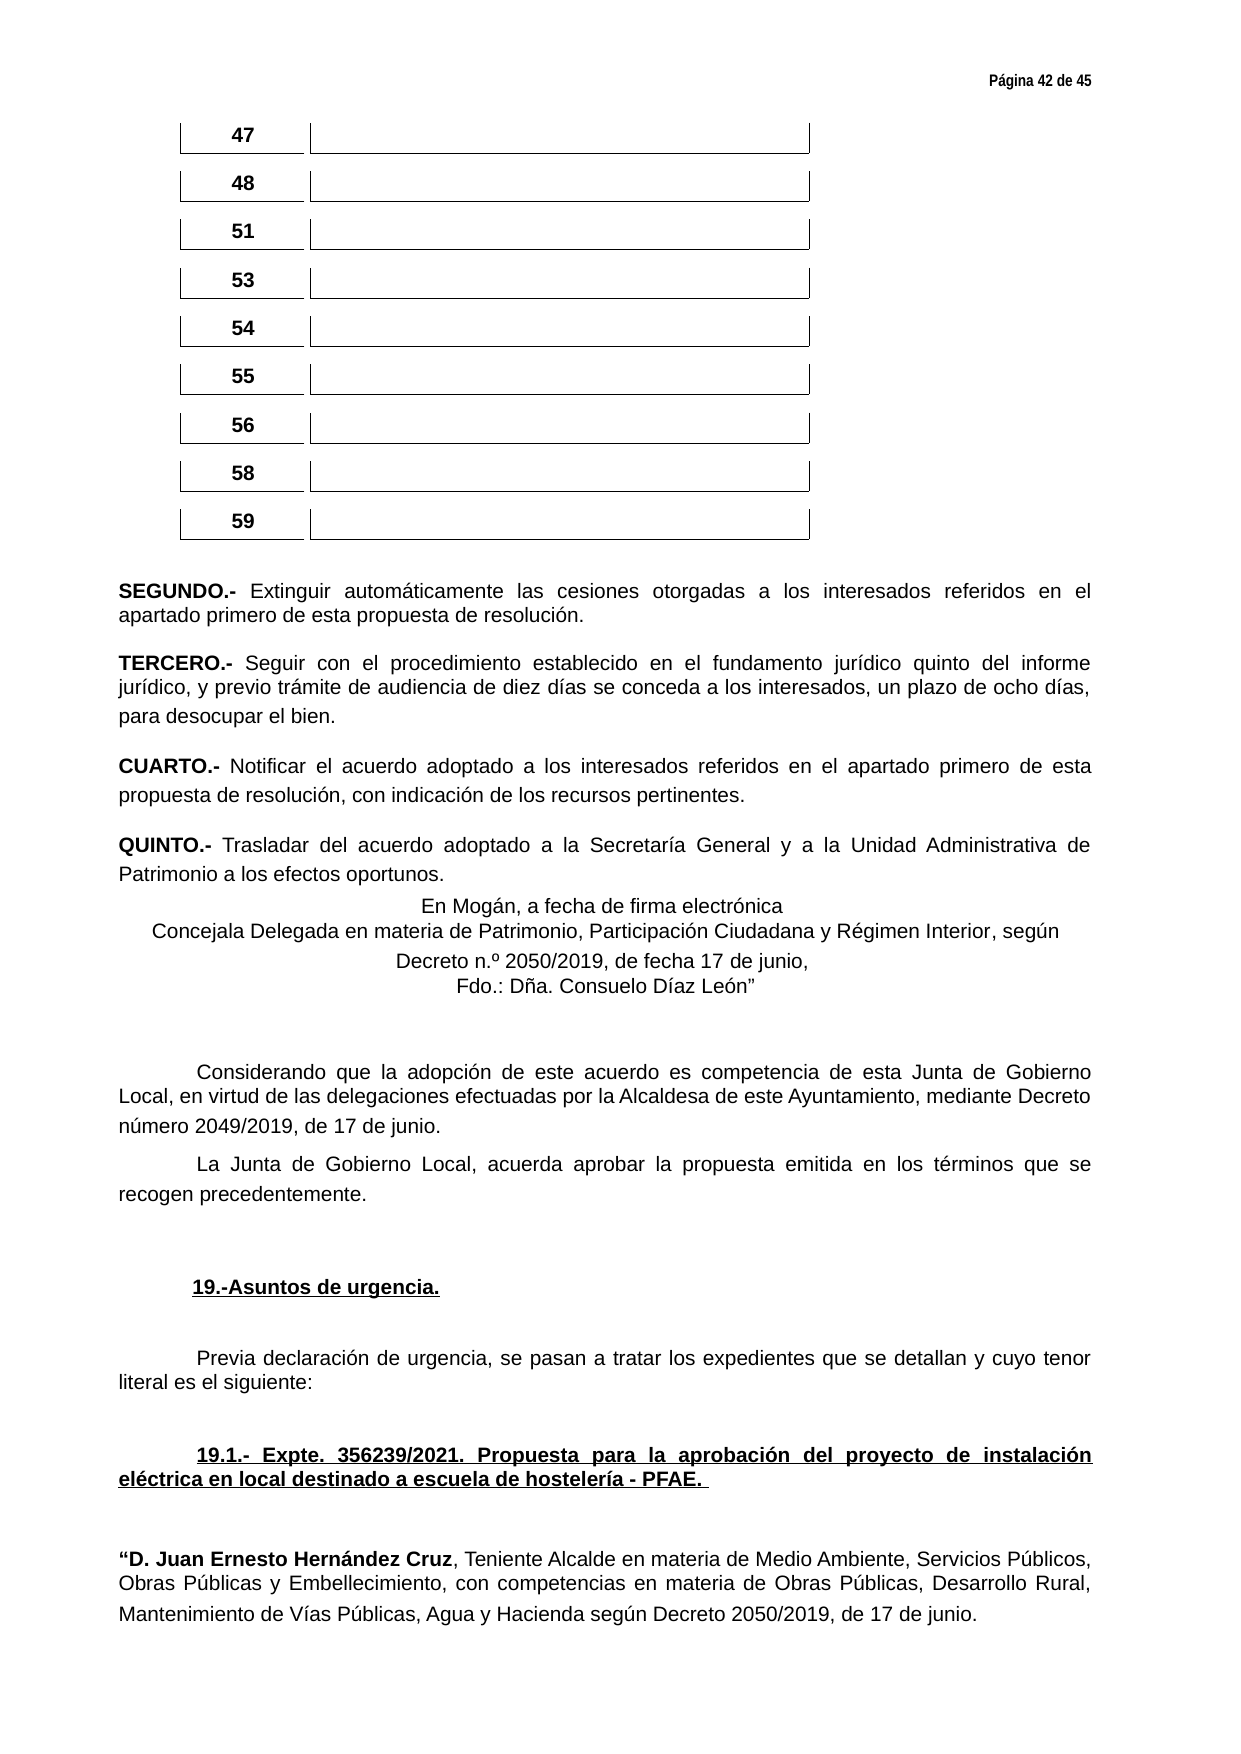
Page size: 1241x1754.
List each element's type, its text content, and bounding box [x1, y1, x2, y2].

text QUINTO.- Trasladar del acuerdo adoptado a la Secretaría General y a la Unidad Administrativa de Patrimonio a los efectos oportunos. [118, 833, 1092, 888]
text CUARTO.- Notificar el acuerdo adoptado a los interesados referidos en el apartado primero de esta propuesta de resolución, con indicación de los recursos pertinentes. [118, 753, 1092, 809]
text “D. Juan Ernesto Hernández Cruz, Teniente Alcalde en materia de Medio Ambiente, Servicios Públicos, Obras Públicas y Embellecimiento, con competencias en materia de Obras Públicas, Desarrollo Rural, Mantenimiento de Vías Públicas, Agua y Hacienda según Decreto 2050/2019, de 17 de junio. [118, 1546, 1092, 1628]
table_cell 56 [177, 410, 307, 458]
table_cell 48 [177, 168, 307, 216]
table_cell [307, 506, 812, 555]
text 19.1.- Expte. 356239/2021. Propuesta para la aprobación del proyecto de instalación eléctrica en local destinado a escuela de hostelería - PFAE. [118, 1442, 1092, 1490]
table_cell 55 [177, 361, 307, 410]
text En Mogán, a fecha de firma electrónica [118, 888, 1092, 919]
table_cell [307, 168, 812, 216]
text 19.-Asuntos de urgencia. [118, 1253, 1092, 1299]
table_cell 59 [177, 506, 307, 555]
text Fdo.: Dña. Consuelo Díaz León” [118, 974, 1092, 998]
table_cell 54 [177, 313, 307, 361]
text Considerando que la adopción de este acuerdo es competencia de esta Junta de Gobierno Local, en virtud de las delegaciones efectuadas por la Alcaldesa de este Ayuntamiento, mediante Decreto número 2049/2019, de 17 de junio. [118, 1060, 1092, 1139]
table_cell [307, 216, 812, 265]
text Previa declaración de urgencia, se pasan a tratar los expedientes que se detallan y cuyo tenor literal es el siguiente: [118, 1346, 1092, 1393]
table_cell 58 [177, 458, 307, 506]
table_cell 53 [177, 265, 307, 313]
table_cell [307, 120, 812, 168]
text TERCERO.- Seguir con el procedimiento establecido en el fundamento jurídico quinto del informe jurídico, y previo trámite de audiencia de diez días se conceda a los interesados, un plazo de ocho días, para desocupar el bien. [118, 651, 1092, 729]
text La Junta de Gobierno Local, acuerda aprobar la propuesta emitida en los términos que se recogen precedentemente. [118, 1152, 1092, 1207]
table_cell 47 [177, 120, 307, 168]
table_cell [307, 361, 812, 410]
table_cell [307, 265, 812, 313]
text Concejala Delegada en materia de Patrimonio, Participación Ciudadana y Régimen Interior, según Decreto n.º 2050/2019, de fecha 17 de junio, [118, 919, 1092, 974]
text SEGUNDO.- Extinguir automáticamente las cesiones otorgadas a los interesados referidos en el apartado primero de esta propuesta de resolución. [118, 579, 1092, 627]
table_cell [307, 313, 812, 361]
table_cell [307, 458, 812, 506]
table_cell [307, 410, 812, 458]
table_cell 51 [177, 216, 307, 265]
